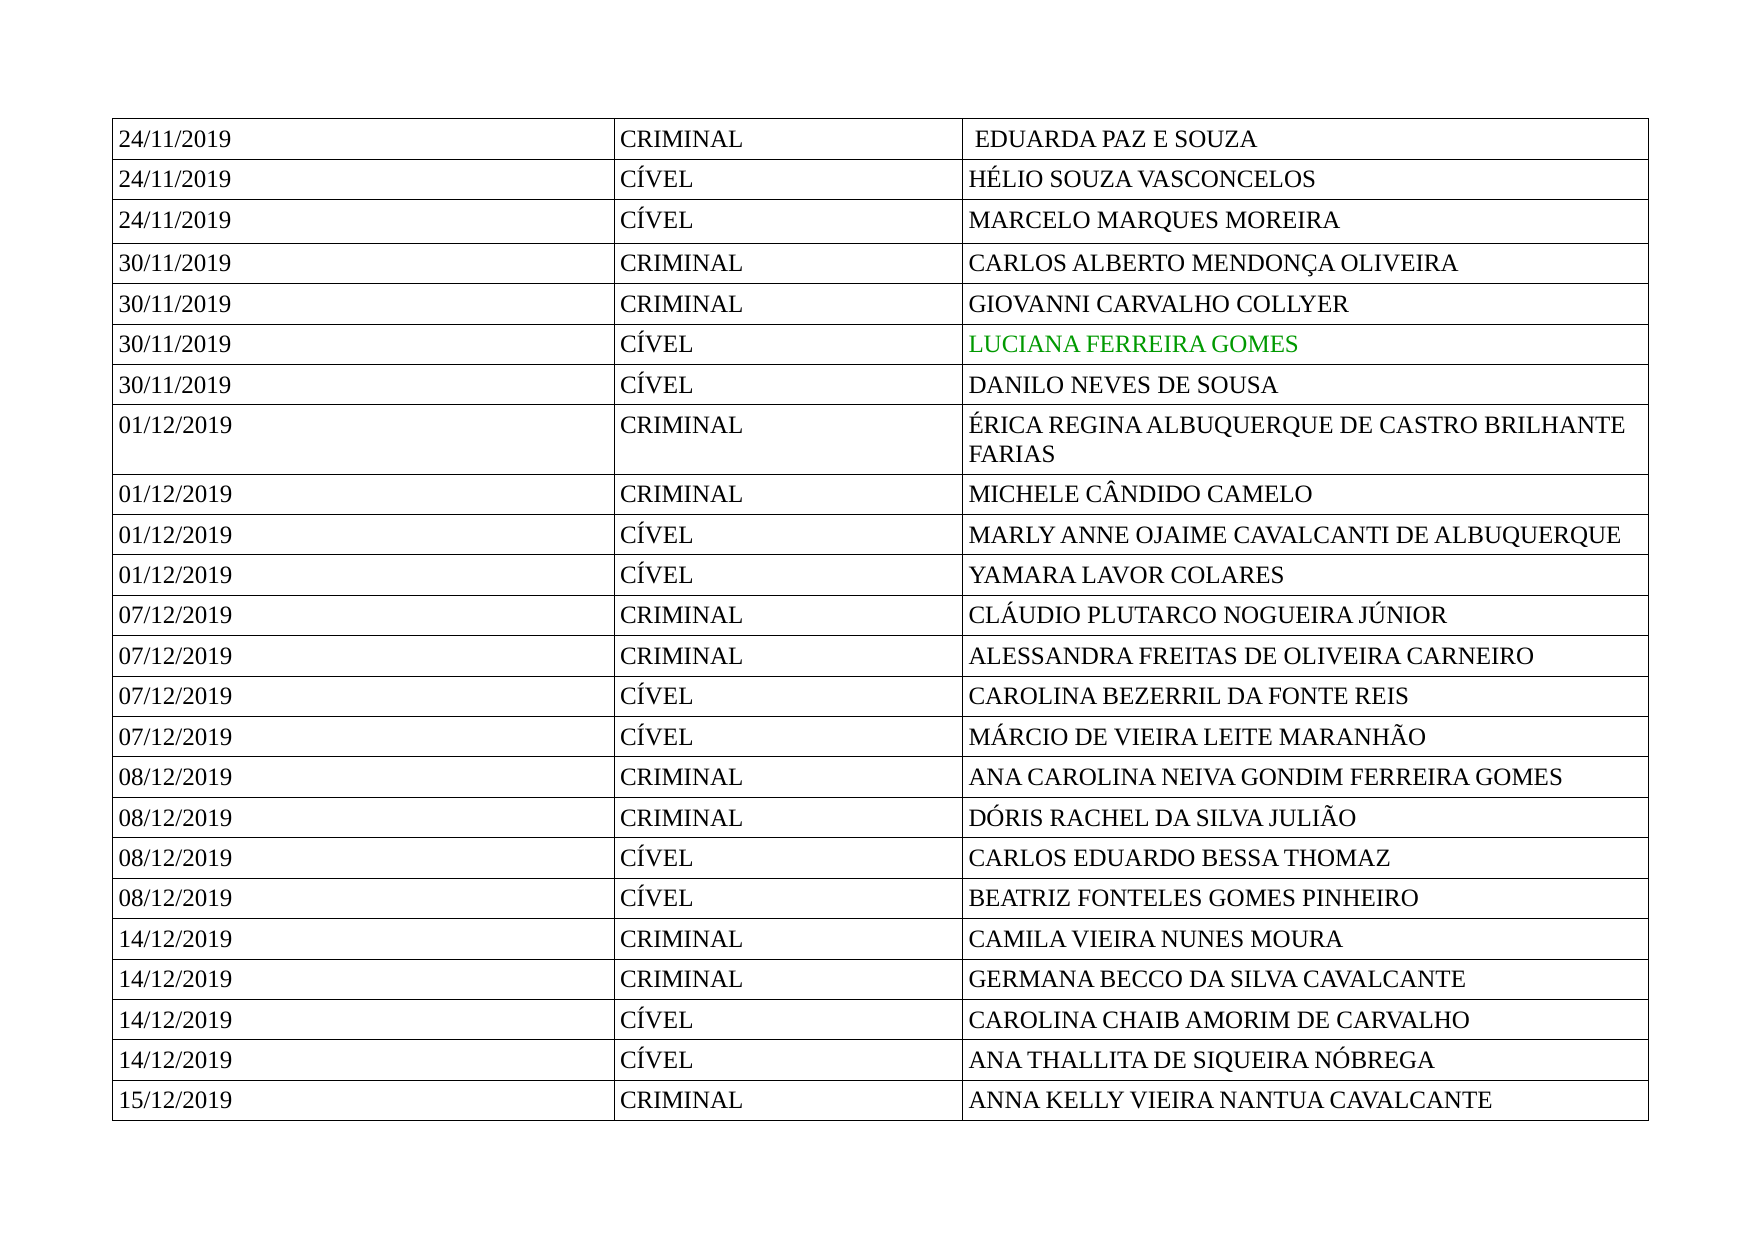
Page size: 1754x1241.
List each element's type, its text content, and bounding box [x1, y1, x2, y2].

table_cell 30/11/2019 [113, 365, 614, 404]
table_cell DANILO NEVES DE SOUSA [963, 365, 1648, 404]
table_cell CRIMINAL [615, 284, 962, 323]
table_cell BEATRIZ FONTELES GOMES PINHEIRO [963, 879, 1648, 918]
table_cell CÍVEL [615, 515, 962, 554]
table_cell YAMARA LAVOR COLARES [963, 555, 1648, 595]
table_cell CÍVEL [615, 717, 962, 756]
table_cell CÍVEL [615, 879, 962, 918]
table_cell 24/11/2019 [113, 160, 614, 199]
table_cell 24/11/2019 [113, 119, 614, 158]
table_cell CRIMINAL [615, 244, 962, 283]
table_cell 14/12/2019 [113, 919, 614, 958]
table_cell GERMANA BECCO DA SILVA CAVALCANTE [963, 960, 1648, 999]
table_cell CARLOS ALBERTO MENDONÇA OLIVEIRA [963, 244, 1648, 283]
table_cell CRIMINAL [615, 757, 962, 797]
table_cell MICHELE CÂNDIDO CAMELO [963, 475, 1648, 514]
table_cell 30/11/2019 [113, 325, 614, 364]
table_cell 24/11/2019 [113, 200, 614, 243]
table_cell 07/12/2019 [113, 636, 614, 676]
table_cell 30/11/2019 [113, 244, 614, 283]
table_cell 01/12/2019 [113, 475, 614, 514]
table_cell CÍVEL [615, 200, 962, 243]
table_cell CLÁUDIO PLUTARCO NOGUEIRA JÚNIOR [963, 596, 1648, 635]
table_cell CRIMINAL [615, 596, 962, 635]
table_cell CARLOS EDUARDO BESSA THOMAZ [963, 838, 1648, 878]
table_cell MARCELO MARQUES MOREIRA [963, 200, 1648, 243]
table_cell 30/11/2019 [113, 284, 614, 323]
table_cell 14/12/2019 [113, 1000, 614, 1039]
table_cell 08/12/2019 [113, 757, 614, 797]
table_cell CAROLINA CHAIB AMORIM DE CARVALHO [963, 1000, 1648, 1039]
table_cell ALESSANDRA FREITAS DE OLIVEIRA CARNEIRO [963, 636, 1648, 676]
table_cell 07/12/2019 [113, 677, 614, 716]
table_cell ANA CAROLINA NEIVA GONDIM FERREIRA GOMES [963, 757, 1648, 797]
table_cell CRIMINAL [615, 960, 962, 999]
table_cell EDUARDA PAZ E SOUZA [963, 119, 1648, 158]
table_cell CAROLINA BEZERRIL DA FONTE REIS [963, 677, 1648, 716]
table_cell CRIMINAL [615, 798, 962, 837]
table_cell GIOVANNI CARVALHO COLLYER [963, 284, 1648, 323]
table_cell ANNA KELLY VIEIRA NANTUA CAVALCANTE [963, 1081, 1648, 1120]
table_cell CÍVEL [615, 1000, 962, 1039]
table_cell CÍVEL [615, 160, 962, 199]
table_cell CRIMINAL [615, 119, 962, 158]
table_cell CRIMINAL [615, 405, 962, 473]
table_cell CRIMINAL [615, 475, 962, 514]
table_cell 08/12/2019 [113, 798, 614, 837]
table_cell ANA THALLITA DE SIQUEIRA NÓBREGA [963, 1040, 1648, 1080]
table_cell 14/12/2019 [113, 960, 614, 999]
table_cell CÍVEL [615, 1040, 962, 1080]
table_cell HÉLIO SOUZA VASCONCELOS [963, 160, 1648, 199]
table_cell MÁRCIO DE VIEIRA LEITE MARANHÃO [963, 717, 1648, 756]
table_cell CRIMINAL [615, 1081, 962, 1120]
table_cell MARLY ANNE OJAIME CAVALCANTI DE ALBUQUERQUE [963, 515, 1648, 554]
table_cell CÍVEL [615, 838, 962, 878]
table_cell 07/12/2019 [113, 717, 614, 756]
table_cell 01/12/2019 [113, 515, 614, 554]
table_cell 08/12/2019 [113, 879, 614, 918]
table_cell DÓRIS RACHEL DA SILVA JULIÃO [963, 798, 1648, 837]
table_cell LUCIANA FERREIRA GOMES [963, 325, 1648, 364]
table_cell 01/12/2019 [113, 405, 614, 473]
table_cell CRIMINAL [615, 636, 962, 676]
table_cell 08/12/2019 [113, 838, 614, 878]
table_cell 07/12/2019 [113, 596, 614, 635]
table_cell 14/12/2019 [113, 1040, 614, 1080]
table_cell 15/12/2019 [113, 1081, 614, 1120]
table_cell ÉRICA REGINA ALBUQUERQUE DE CASTRO BRILHANTE FARIAS [963, 405, 1648, 473]
table_cell CÍVEL [615, 325, 962, 364]
table_cell CÍVEL [615, 677, 962, 716]
table_cell CÍVEL [615, 555, 962, 595]
table_cell CÍVEL [615, 365, 962, 404]
table_cell CRIMINAL [615, 919, 962, 958]
table_cell 01/12/2019 [113, 555, 614, 595]
table_cell CAMILA VIEIRA NUNES MOURA [963, 919, 1648, 958]
